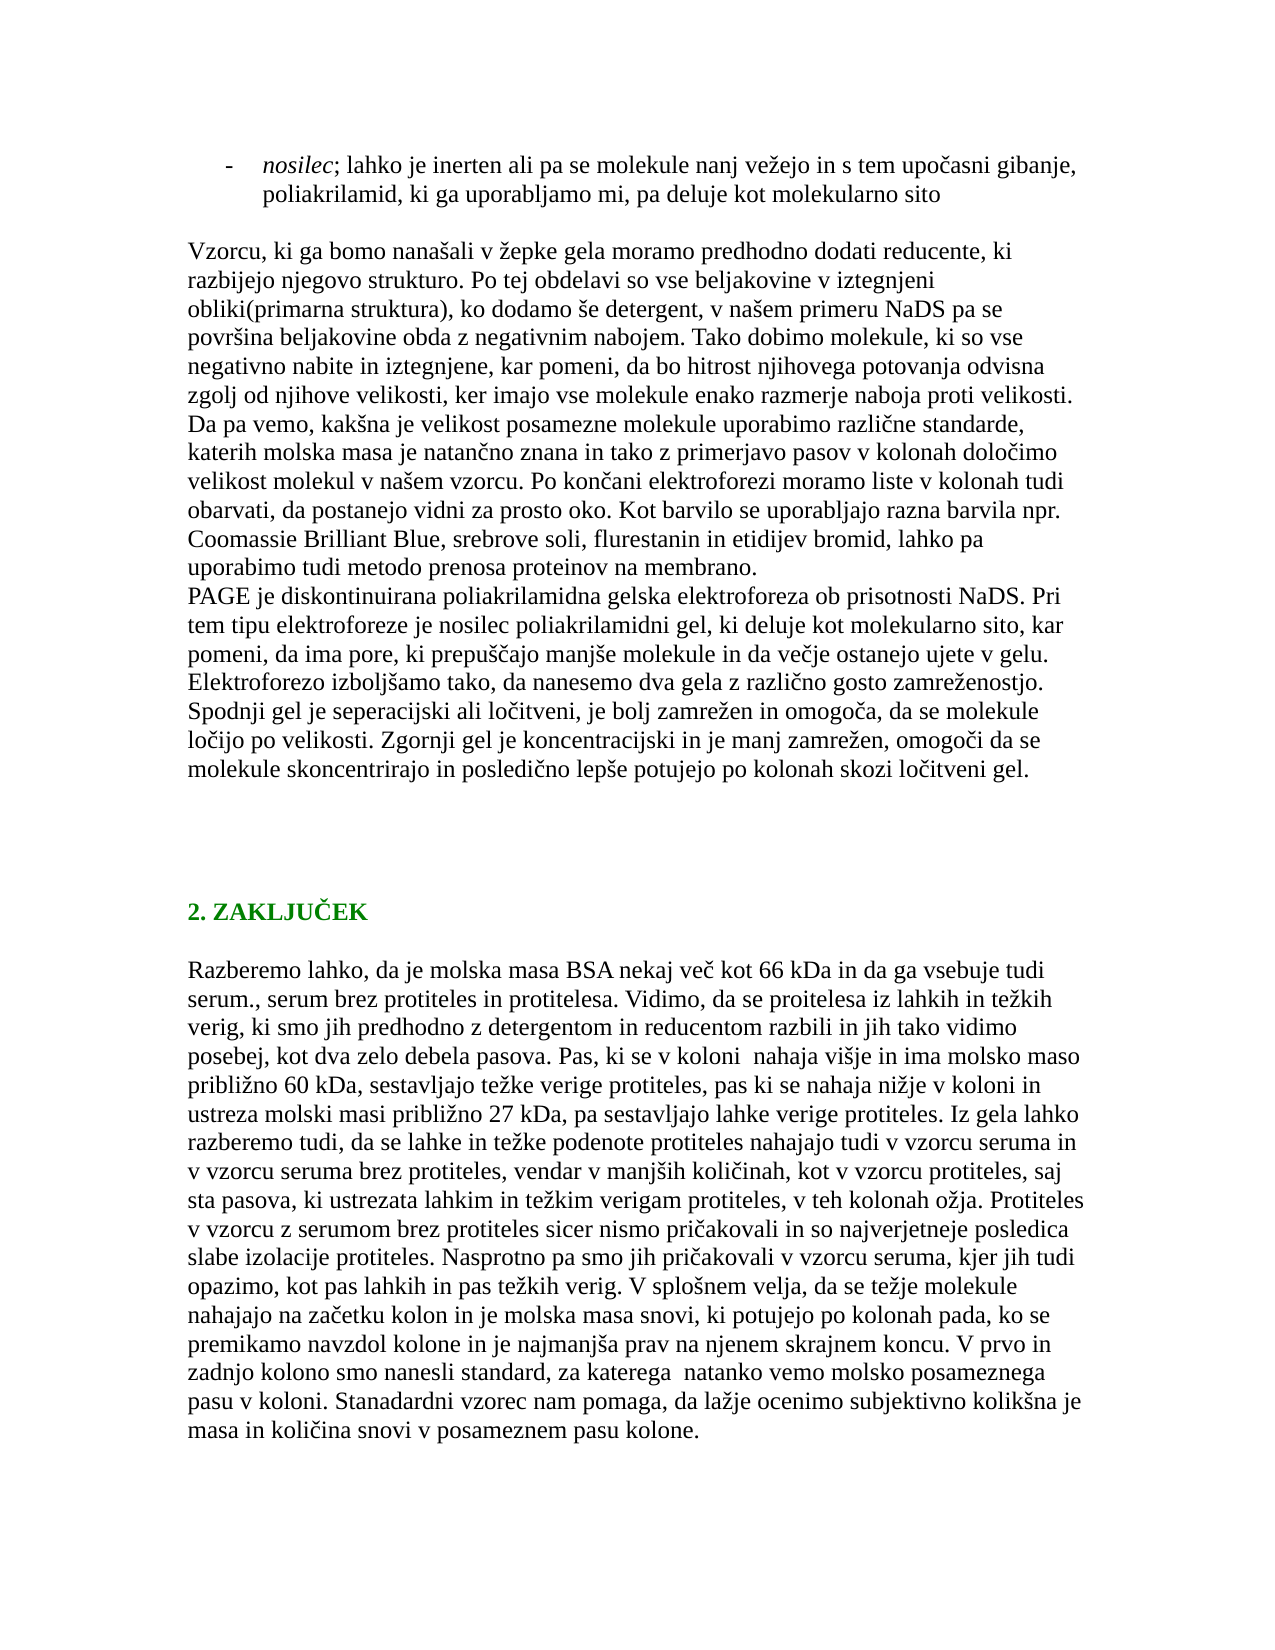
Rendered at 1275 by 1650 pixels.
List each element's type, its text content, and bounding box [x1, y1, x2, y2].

list nosilec; lahko je inerten ali pa se molekule nanj vežejo in s tem upočasni gibanje, poliakrilamid, ki ga uporabljamo mi, pa deluje kot molekularno sito [225, 150, 1087, 207]
text Razberemo lahko, da je molska masa BSA nekaj več kot 66 kDa in da ga vsebuje tudi serum., serum brez protiteles in protitelesa. Vidimo, da se proitelesa iz lahkih in težkih verig, ki smo jih predhodno z detergentom in reducentom razbili in jih tako vidimo posebej, kot dva zelo debela pasova. Pas, ki se v koloni nahaja višje in ima molsko maso približno 60 kDa, sestavljajo težke verige protiteles, pas ki se nahaja nižje v koloni in ustreza molski masi približno 27 kDa, pa sestavljajo lahke verige protiteles. Iz gela lahko razberemo tudi, da se lahke in težke podenote protiteles nahajajo tudi v vzorcu seruma in v vzorcu seruma brez protiteles, vendar v manjših količinah, kot v vzorcu protiteles, saj sta pasova, ki ustrezata lahkim in težkim verigam protiteles, v teh kolonah ožja. Protiteles v vzorcu z serumom brez protiteles sicer nismo pričakovali in so najverjetneje posledica slabe izolacije protiteles. Nasprotno pa smo jih pričakovali v vzorcu seruma, kjer jih tudi opazimo, kot pas lahkih in pas težkih verig. V splošnem velja, da se težje molekule nahajajo na začetku kolon in je molska masa snovi, ki potujejo po kolonah pada, ko se premikamo navzdol kolone in je najmanjša prav na njenem skrajnem koncu. V prvo in zadnjo kolono smo nanesli standard, za katerega natanko vemo molsko posameznega pasu v koloni. Stanadardni vzorec nam pomaga, da lažje ocenimo subjektivno kolikšna je masa in količina snovi v posameznem pasu kolone. [187, 955, 1087, 1444]
text PAGE je diskontinuirana poliakrilamidna gelska elektroforeza ob prisotnosti NaDS. Pri tem tipu elektroforeze je nosilec poliakrilamidni gel, ki deluje kot molekularno sito, kar pomeni, da ima pore, ki prepuščajo manjše molekule in da večje ostanejo ujete v gelu. Elektroforezo izboljšamo tako, da nanesemo dva gela z različno gosto zamreženostjo. Spodnji gel je seperacijski ali ločitveni, je bolj zamrežen in omogoča, da se molekule ločijo po velikosti. Zgornji gel je koncentracijski in je manj zamrežen, omogoči da se molekule skoncentrirajo in posledično lepše potujejo po kolonah skozi ločitveni gel. [187, 581, 1087, 782]
text Vzorcu, ki ga bomo nanašali v žepke gela moramo predhodno dodati reducente, ki razbijejo njegovo strukturo. Po tej obdelavi so vse beljakovine v iztegnjeni obliki(primarna struktura), ko dodamo še detergent, v našem primeru NaDS pa se površina beljakovine obda z negativnim nabojem. Tako dobimo molekule, ki so vse negativno nabite in iztegnjene, kar pomeni, da bo hitrost njihovega potovanja odvisna zgolj od njihove velikosti, ker imajo vse molekule enako razmerje naboja proti velikosti. Da pa vemo, kakšna je velikost posamezne molekule uporabimo različne standarde, katerih molska masa je natančno znana in tako z primerjavo pasov v kolonah določimo velikost molekul v našem vzorcu. Po končani elektroforezi moramo liste v kolonah tudi obarvati, da postanejo vidni za prosto oko. Kot barvilo se uporabljajo razna barvila npr. Coomassie Brilliant Blue, srebrove soli, flurestanin in etidijev bromid, lahko pa uporabimo tudi metodo prenosa proteinov na membrano. [187, 236, 1087, 581]
text 2. ZAKLJUČEK [187, 897, 1087, 926]
